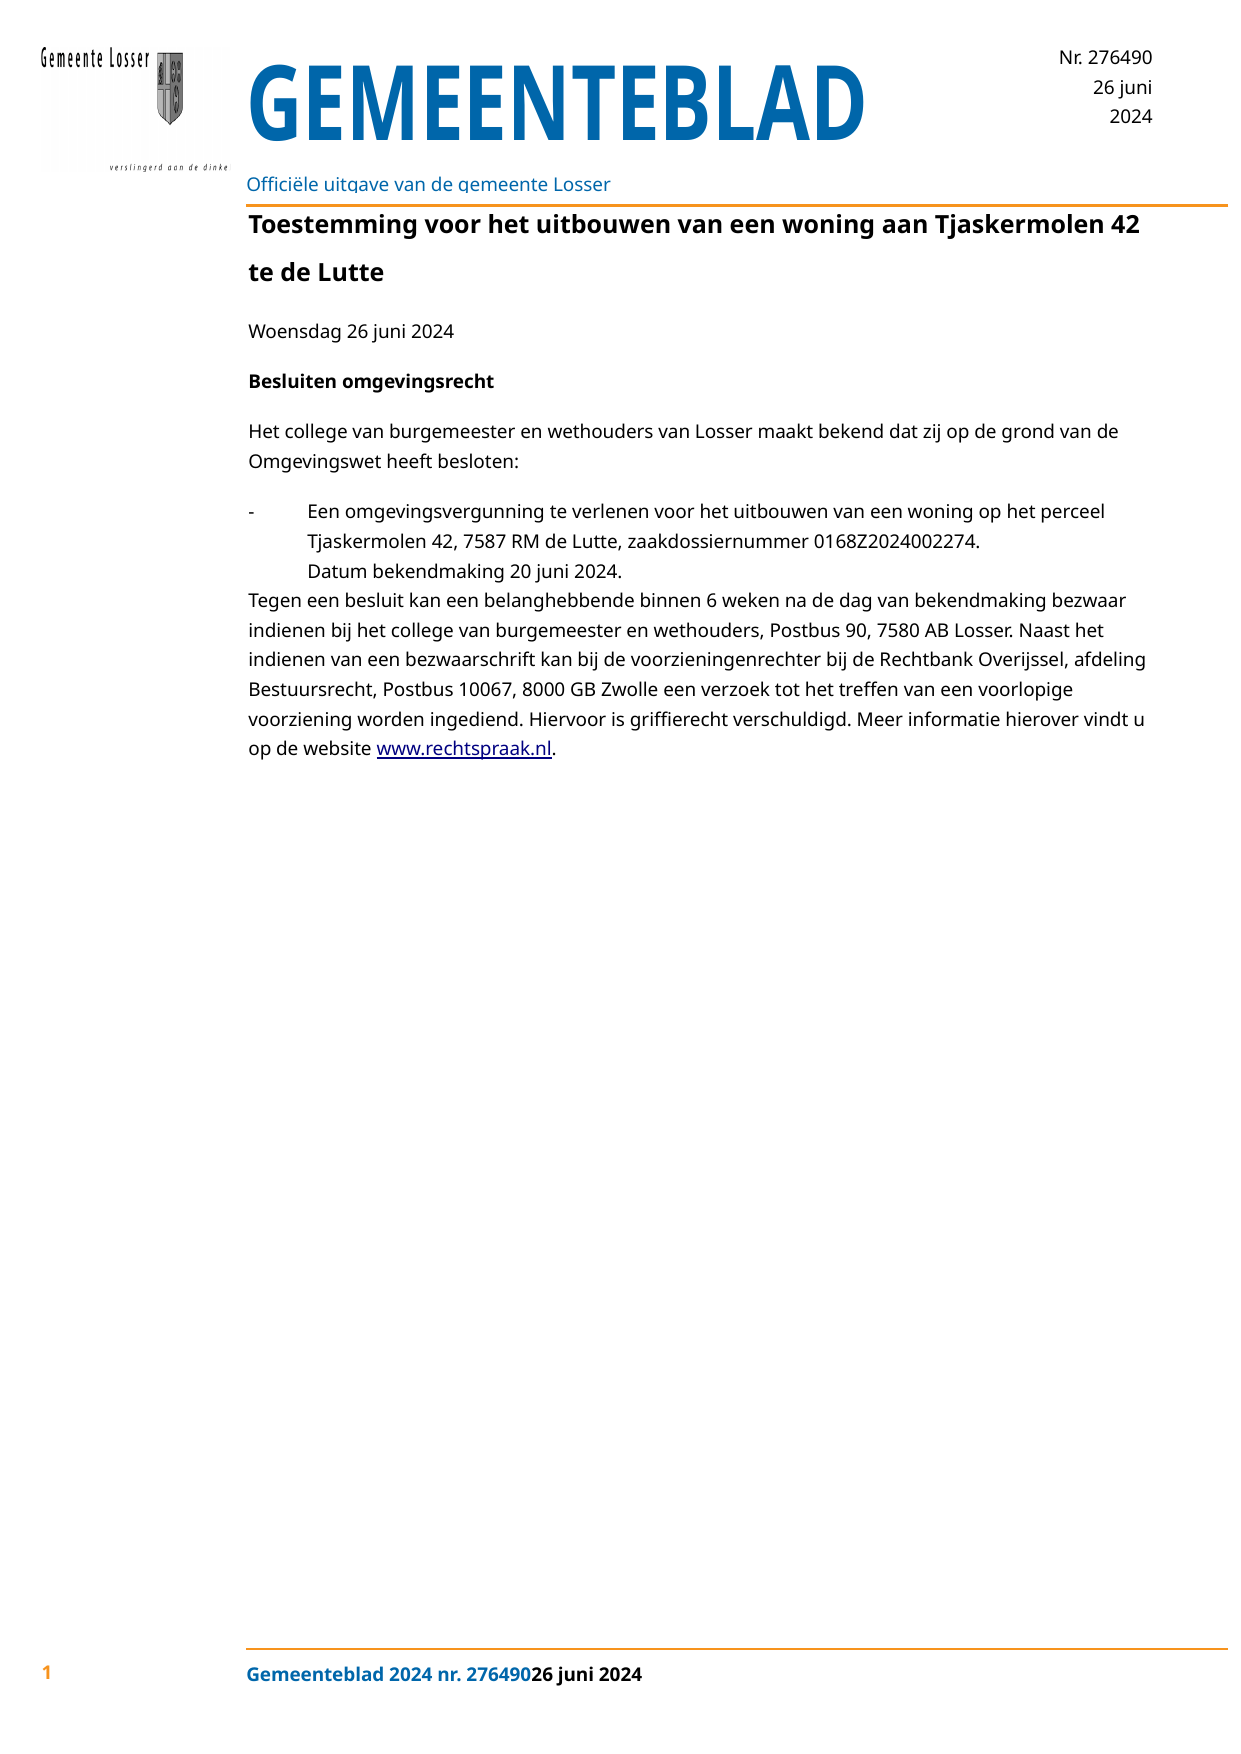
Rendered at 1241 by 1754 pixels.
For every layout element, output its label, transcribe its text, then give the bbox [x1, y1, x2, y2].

text Woensdag 26 juni 2024 [248, 318, 1152, 344]
text Tegen een besluit kan een belanghebbende binnen 6 weken na de dag van bekendmaking bezwaar indienen bij het college van burgemeester en wethouders, Postbus 90, 7580 AB Losser. Naast het indienen van een bezwaarschrift kan bij de voorzieningenrechter bij de Rechtbank Overijssel, afdeling Bestuursrecht, Postbus 10067, 8000 GB Zwolle een verzoek tot het treffen van een voorlopige voorziening worden ingediend. Hiervoor is griffierecht verschuldigd. Meer informatie hierover vindt u op de website www.rechtspraak.nl. [248, 587, 1152, 761]
text Besluiten omgevingsrecht [248, 368, 1152, 394]
text Het college van burgemeester en wethouders van Losser maakt bekend dat zij op de grond van de Omgevingswet heeft besloten: [248, 419, 1152, 474]
list Een omgevingsvergunning te verlenen voor het uitbouwen van een woning op het perceel Tjaskermolen 42, 7587 RM de Lutte, zaakdossiernummer 0168Z2024002274. [248, 499, 1152, 554]
list Datum bekendmaking 20 juni 2024. [248, 558, 1152, 584]
text Toestemming voor het uitbouwen van een woning aan Tjaskermolen 42 te de Lutte [248, 207, 1152, 288]
picture [41, 47, 231, 172]
